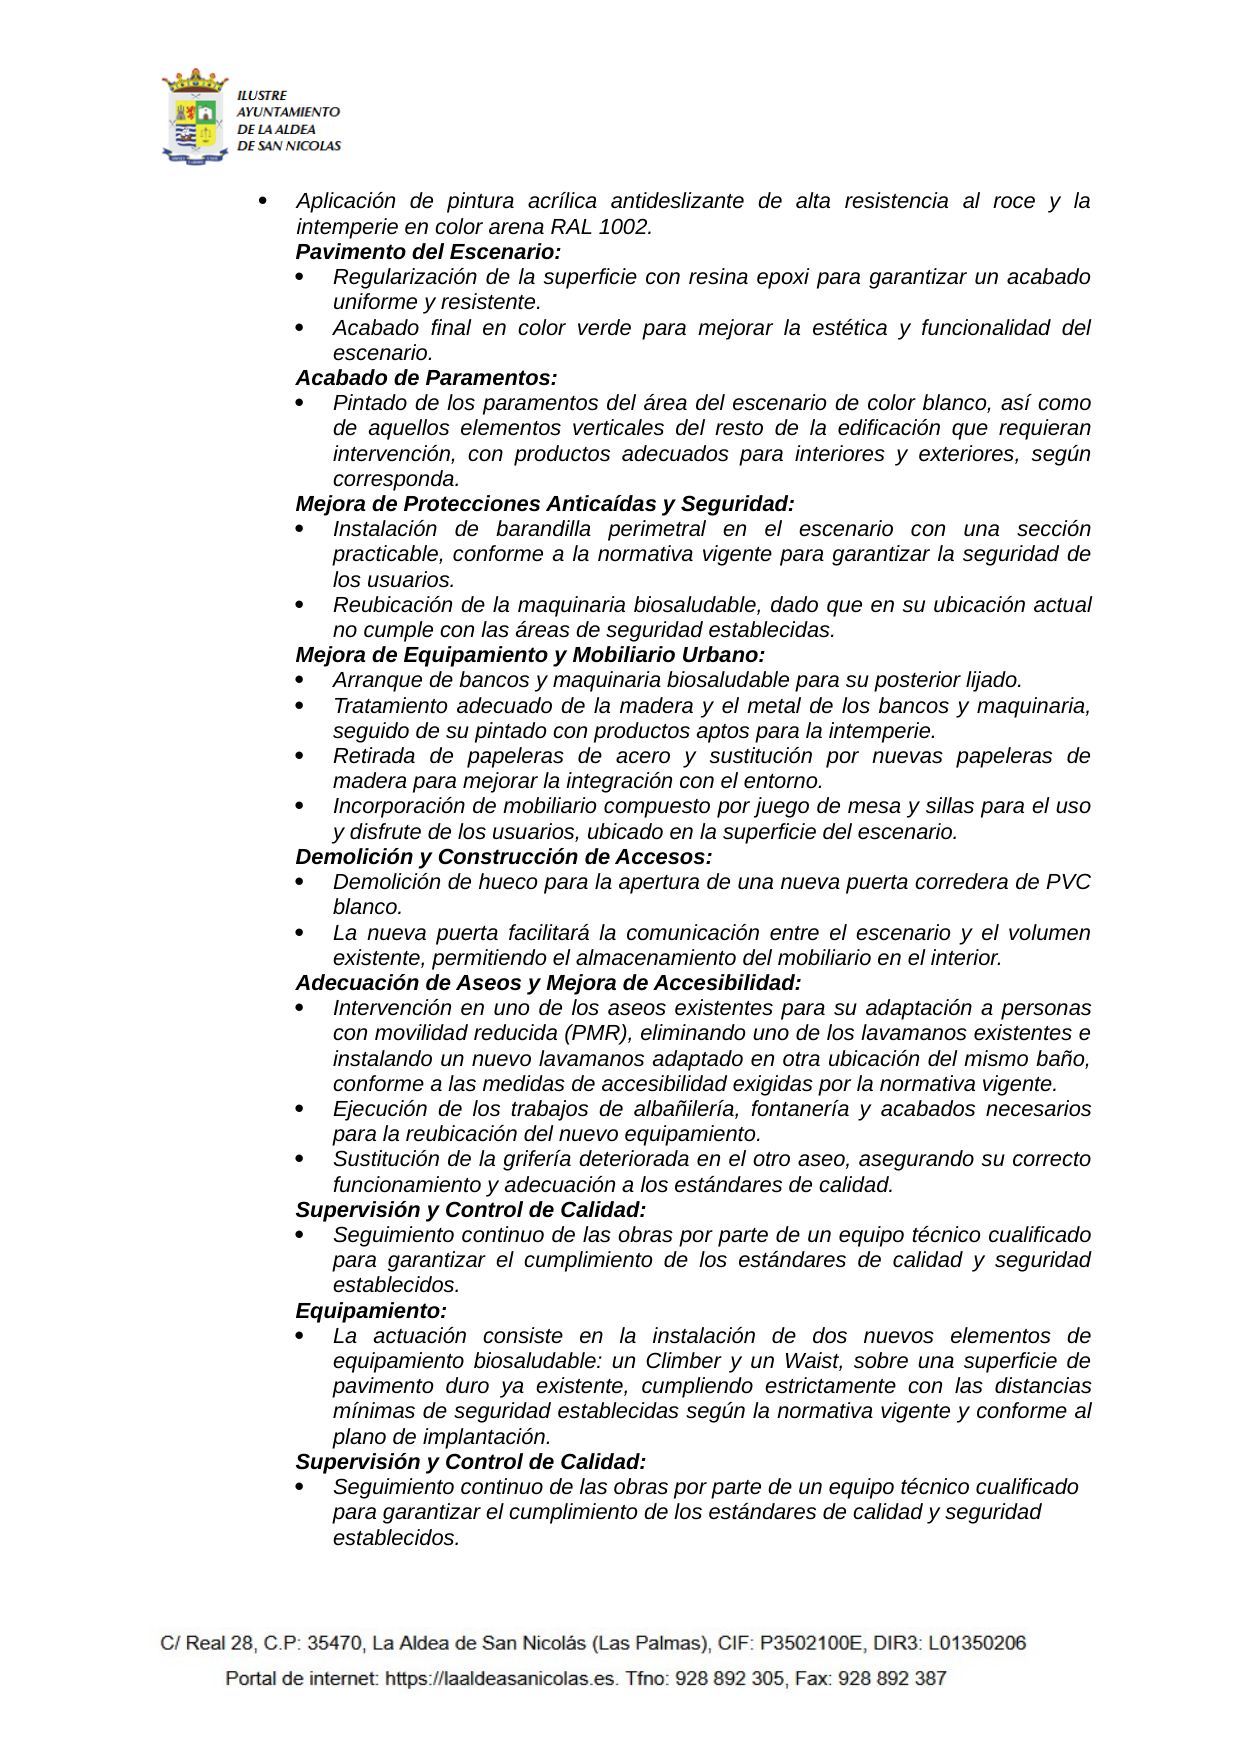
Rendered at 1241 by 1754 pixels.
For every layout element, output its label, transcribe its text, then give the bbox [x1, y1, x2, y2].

list Retirada de papeleras de acero y sustitución por nuevas papeleras de madera para mejorar la integración con el entorno. [295, 743, 1093, 793]
list Reubicación de la maquinaria biosaludable, dado que en su ubicación actual no cumple con las áreas de seguridad establecidas. [295, 592, 1093, 642]
text Mejora de Equipamiento y Mobiliario Urbano: [221, 642, 1093, 667]
list Tratamiento adecuado de la madera y el metal de los bancos y maquinaria, seguido de su pintado con productos aptos para la intemperie. [295, 693, 1093, 743]
list Pintado de los paramentos del área del escenario de color blanco, así como de aquellos elementos verticales del resto de la edificación que requieran intervención, con productos adecuados para interiores y exteriores, según corresponda. [295, 390, 1093, 491]
text Supervisión y Control de Calidad: [221, 1197, 1093, 1222]
picture [148, 60, 357, 173]
list Arranque de bancos y maquinaria biosaludable para su posterior lijado. [295, 667, 1093, 693]
picture [149, 1627, 1034, 1694]
text Mejora de Protecciones Anticaídas y Seguridad: [221, 491, 1093, 516]
list La nueva puerta facilitará la comunicación entre el escenario y el volumen existente, permitiendo el almacenamiento del mobiliario en el interior. [295, 919, 1093, 970]
list Demolición de hueco para la apertura de una nueva puerta corredera de PVC blanco. [295, 869, 1093, 919]
list Aplicación de pintura acrílica antideslizante de alta resistencia al roce y la intemperie en color arena RAL 1002. [259, 188, 1093, 239]
list Sustitución de la grifería deteriorada en el otro aseo, asegurando su correcto funcionamiento y adecuación a los estándares de calidad. [295, 1146, 1093, 1197]
list Ejecución de los trabajos de albañilería, fontanería y acabados necesarios para la reubicación del nuevo equipamiento. [295, 1096, 1093, 1146]
list Acabado final en color verde para mejorar la estética y funcionalidad del escenario. [295, 314, 1093, 365]
list Incorporación de mobiliario compuesto por juego de mesa y sillas para el uso y disfrute de los usuarios, ubicado en la superficie del escenario. [295, 793, 1093, 844]
text Equipamiento: [221, 1298, 1093, 1323]
text Pavimento del Escenario: [221, 239, 1093, 264]
list Seguimiento continuo de las obras por parte de un equipo técnico cualificado para garantizar el cumplimiento de los estándares de calidad y seguridad establecidos. [295, 1474, 1093, 1550]
list La actuación consiste en la instalación de dos nuevos elementos de equipamiento biosaludable: un Climber y un Waist, sobre una superficie de pavimento duro ya existente, cumpliendo estrictamente con las distancias mínimas de seguridad establecidas según la normativa vigente y conforme al plano de implantación. [295, 1323, 1093, 1449]
text Adecuación de Aseos y Mejora de Accesibilidad: [221, 970, 1093, 995]
list Regularización de la superficie con resina epoxi para garantizar un acabado uniforme y resistente. [295, 264, 1093, 314]
list Instalación de barandilla perimetral en el escenario con una sección practicable, conforme a la normativa vigente para garantizar la seguridad de los usuarios. [295, 516, 1093, 592]
list Intervención en uno de los aseos existentes para su adaptación a personas con movilidad reducida (PMR), eliminando uno de los lavamanos existentes e instalando un nuevo lavamanos adaptado en otra ubicación del mismo baño, conforme a las medidas de accesibilidad exigidas por la normativa vigente. [295, 995, 1093, 1096]
list Seguimiento continuo de las obras por parte de un equipo técnico cualificado para garantizar el cumplimiento de los estándares de calidad y seguridad establecidos. [295, 1222, 1093, 1298]
text Demolición y Construcción de Accesos: [221, 844, 1093, 869]
text Supervisión y Control de Calidad: [221, 1449, 1093, 1474]
text Acabado de Paramentos: [221, 365, 1093, 390]
